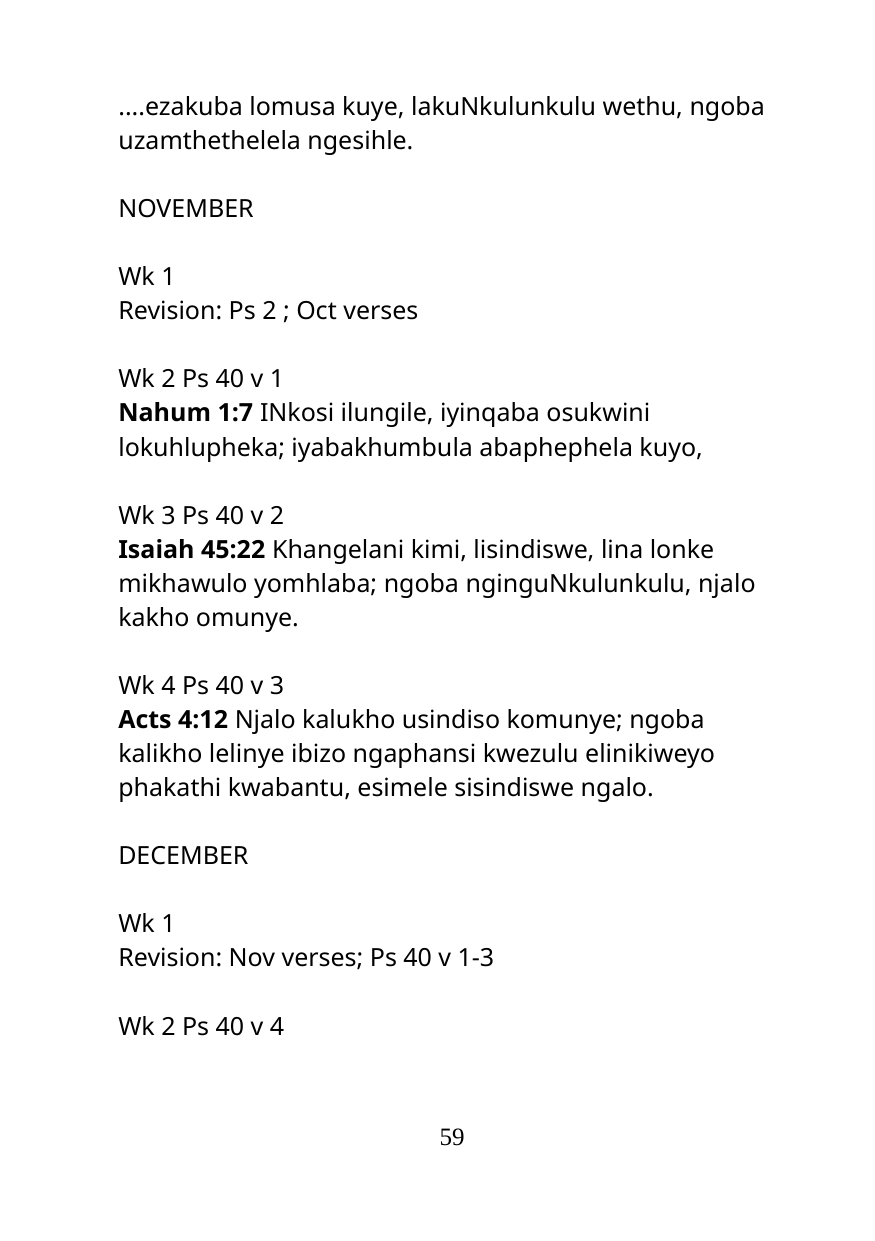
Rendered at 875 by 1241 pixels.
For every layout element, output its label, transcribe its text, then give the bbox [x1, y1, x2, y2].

text Wk 4 Ps 40 v 3 [118, 668, 786, 702]
text Wk 3 Ps 40 v 2 [118, 497, 786, 531]
text Revision: Nov verses; Ps 40 v 1-3 [118, 940, 786, 974]
text Wk 2 Ps 40 v 1 [118, 361, 786, 395]
text Wk 1 [118, 259, 786, 293]
text Nahum 1:7 INkosi ilungile, iyinqaba osukwini lokuhlupheka; iyabakhumbula abaphephela kuyo, [118, 395, 786, 463]
text DECEMBER [118, 838, 786, 872]
text NOVEMBER [118, 191, 786, 225]
text ....ezakuba lomusa kuye, lakuNkulunkulu wethu, ngoba uzamthethelela ngesihle. [118, 88, 786, 157]
text Isaiah 45:22 Khangelani kimi, lisindiswe, lina lonke mikhawulo yomhlaba; ngoba nginguNkulunkulu, njalo kakho omunye. [118, 531, 786, 633]
text Wk 2 Ps 40 v 4 [118, 1008, 786, 1042]
text Wk 1 [118, 906, 786, 940]
text Revision: Ps 2 ; Oct verses [118, 293, 786, 327]
text Acts 4:12 Njalo kalukho usindiso komunye; ngoba kalikho lelinye ibizo ngaphansi kwezulu elinikiweyo phakathi kwabantu, esimele sisindiswe ngalo. [118, 702, 786, 804]
